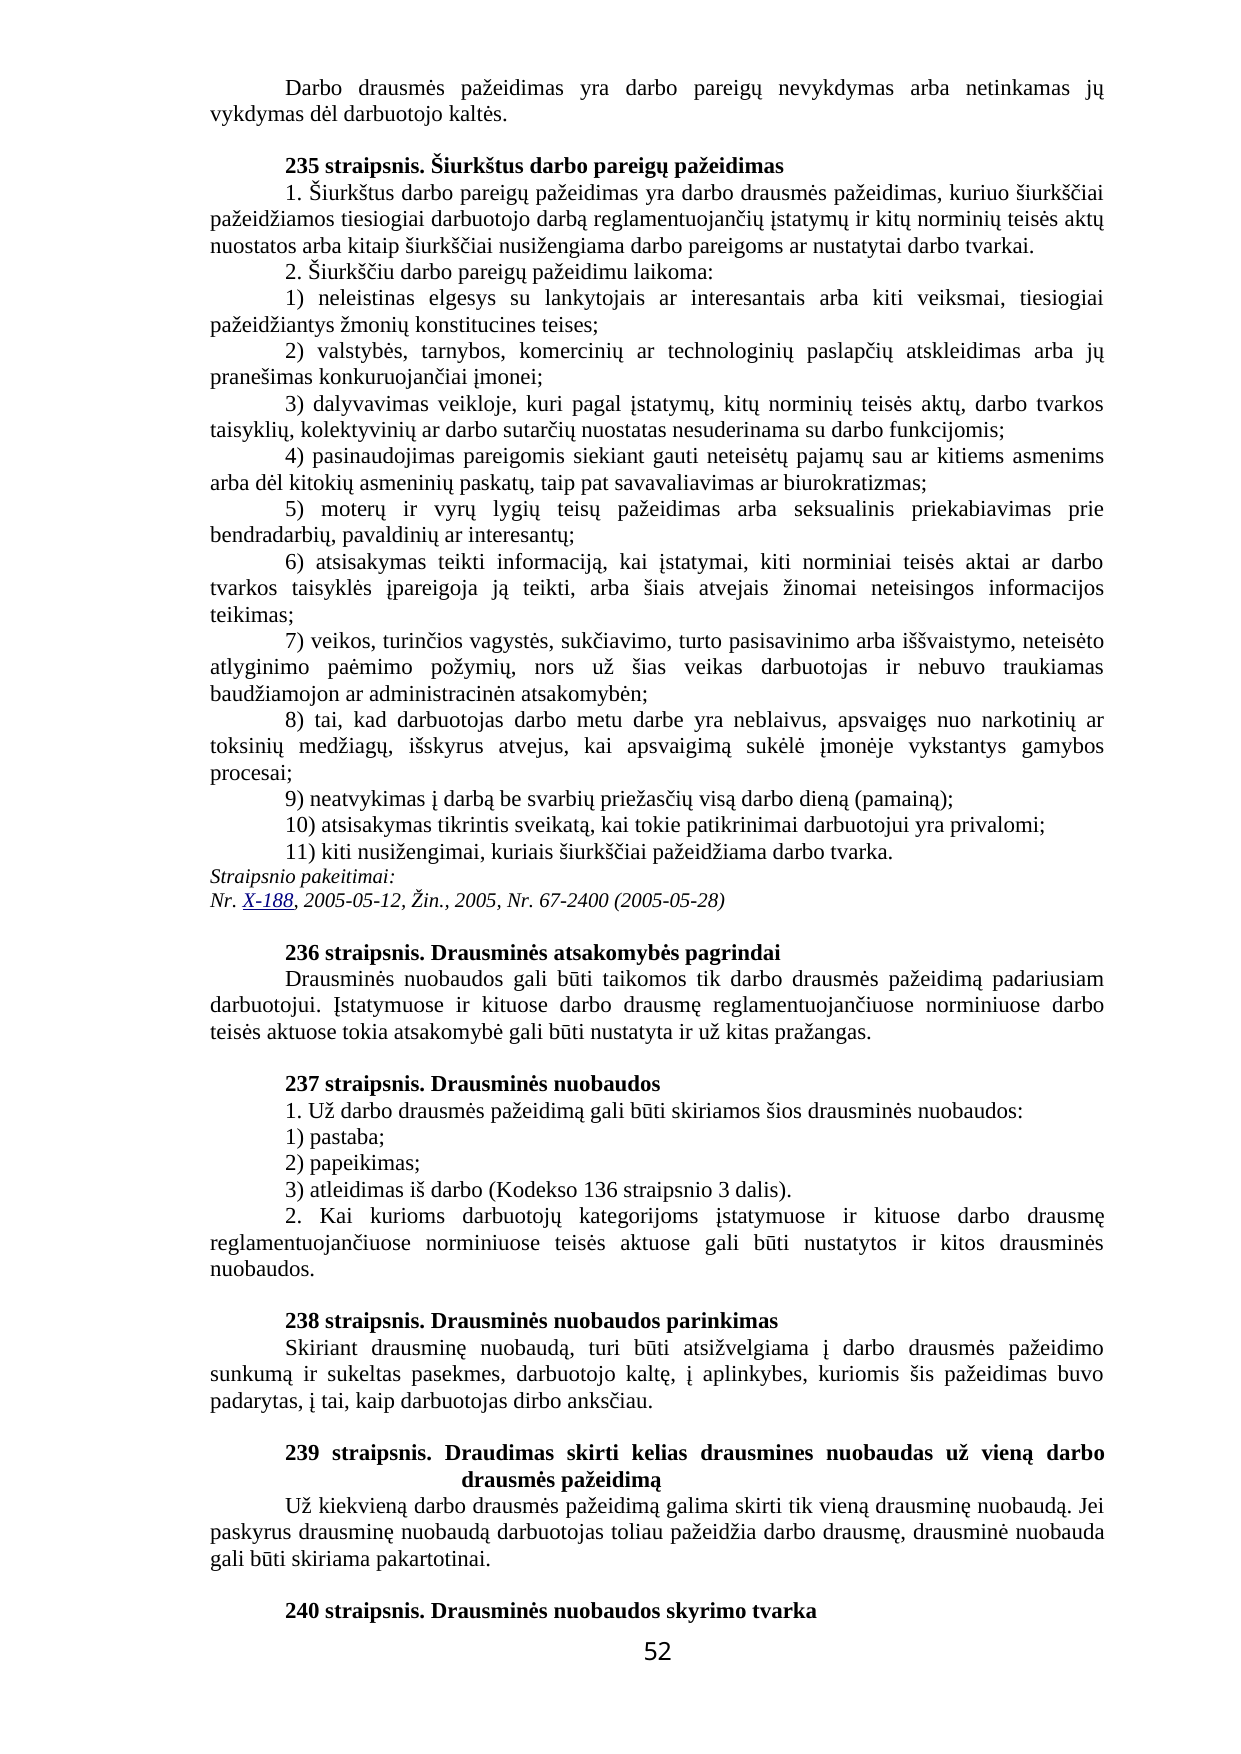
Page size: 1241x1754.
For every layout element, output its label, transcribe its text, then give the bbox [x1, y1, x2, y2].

text 1. Šiurkštus darbo pareigų pažeidimas yra darbo drausmės pažeidimas, kuriuo šiurkščiai pažeidžiamos tiesiogiai darbuotojo darbą reglamentuojančių įstatymų ir kitų norminių teisės aktų nuostatos arba kitaip šiurkščiai nusižengiama darbo pareigoms ar nustatytai darbo tvarkai. [210, 179, 1106, 258]
text 1) pastaba; [210, 1123, 1106, 1149]
text 2. Kai kurioms darbuotojų kategorijoms įstatymuose ir kituose darbo drausmę reglamentuojančiuose norminiuose teisės aktuose gali būti nustatytos ir kitos drausminės nuobaudos. [210, 1202, 1106, 1281]
text 2) papeikimas; [210, 1149, 1106, 1176]
text Darbo drausmės pažeidimas yra darbo pareigų nevykdymas arba netinkamas jų vykdymas dėl darbuotojo kaltės. [210, 73, 1106, 126]
text 1) neleistinas elgesys su lankytojais ar interesantais arba kiti veiksmai, tiesiogiai pažeidžiantys žmonių konstitucines teises; [210, 284, 1106, 337]
text 4) pasinaudojimas pareigomis siekiant gauti neteisėtų pajamų sau ar kitiems asmenims arba dėl kitokių asmeninių paskatų, taip pat savavaliavimas ar biurokratizmas; [210, 442, 1106, 495]
text Nr. X-188, 2005-05-12, Žin., 2005, Nr. 67-2400 (2005-05-28) [210, 888, 1106, 912]
text 238 straipsnis. Drausminės nuobaudos parinkimas [210, 1308, 1106, 1334]
text 2) valstybės, tarnybos, komercinių ar technologinių paslapčių atskleidimas arba jų pranešimas konkuruojančiai įmonei; [210, 337, 1106, 390]
text Skiriant drausminę nuobaudą, turi būti atsižvelgiama į darbo drausmės pažeidimo sunkumą ir sukeltas pasekmes, darbuotojo kaltę, į aplinkybes, kuriomis šis pažeidimas buvo padarytas, į tai, kaip darbuotojas dirbo anksčiau. [210, 1334, 1106, 1413]
text 11) kiti nusižengimai, kuriais šiurkščiai pažeidžiama darbo tvarka. [210, 838, 1106, 864]
text 240 straipsnis. Drausminės nuobaudos skyrimo tvarka [210, 1597, 1106, 1624]
text 1. Už darbo drausmės pažeidimą gali būti skiriamos šios drausminės nuobaudos: [210, 1097, 1106, 1123]
text 236 straipsnis. Drausminės atsakomybės pagrindai [210, 939, 1106, 965]
text 239 straipsnis. Draudimas skirti kelias drausmines nuobaudas už vieną darbo drausmės pažeidimą [285, 1439, 1106, 1492]
text 6) atsisakymas teikti informaciją, kai įstatymai, kiti norminiai teisės aktai ar darbo tvarkos taisyklės įpareigoja ją teikti, arba šiais atvejais žinomai neteisingos informacijos teikimas; [210, 548, 1106, 627]
text 2. Šiurkščiu darbo pareigų pažeidimu laikoma: [210, 258, 1106, 284]
text 5) moterų ir vyrų lygių teisų pažeidimas arba seksualinis priekabiavimas prie bendradarbių, pavaldinių ar interesantų; [210, 495, 1106, 548]
text 7) veikos, turinčios vagystės, sukčiavimo, turto pasisavinimo arba iššvaistymo, neteisėto atlyginimo paėmimo požymių, nors už šias veikas darbuotojas ir nebuvo traukiamas baudžiamojon ar administracinėn atsakomybėn; [210, 627, 1106, 706]
text Straipsnio pakeitimai: [210, 864, 1106, 888]
text 10) atsisakymas tikrintis sveikatą, kai tokie patikrinimai darbuotojui yra privalomi; [210, 811, 1106, 838]
text 235 straipsnis. Šiurkštus darbo pareigų pažeidimas [210, 153, 1106, 179]
text Už kiekvieną darbo drausmės pažeidimą galima skirti tik vieną drausminę nuobaudą. Jei paskyrus drausminę nuobaudą darbuotojas toliau pažeidžia darbo drausmę, drausminė nuobauda gali būti skiriama pakartotinai. [210, 1492, 1106, 1571]
text 237 straipsnis. Drausminės nuobaudos [210, 1070, 1106, 1097]
text 3) atleidimas iš darbo (Kodekso 136 straipsnio 3 dalis). [210, 1176, 1106, 1202]
text 8) tai, kad darbuotojas darbo metu darbe yra neblaivus, apsvaigęs nuo narkotinių ar toksinių medžiagų, išskyrus atvejus, kai apsvaigimą sukėlė įmonėje vykstantys gamybos procesai; [210, 706, 1106, 785]
text Drausminės nuobaudos gali būti taikomos tik darbo drausmės pažeidimą padariusiam darbuotojui. Įstatymuose ir kituose darbo drausmę reglamentuojančiuose norminiuose darbo teisės aktuose tokia atsakomybė gali būti nustatyta ir už kitas pražangas. [210, 965, 1106, 1044]
text 9) neatvykimas į darbą be svarbių priežasčių visą darbo dieną (pamainą); [210, 785, 1106, 811]
text 3) dalyvavimas veikloje, kuri pagal įstatymų, kitų norminių teisės aktų, darbo tvarkos taisyklių, kolektyvinių ar darbo sutarčių nuostatas nesuderinama su darbo funkcijomis; [210, 390, 1106, 442]
